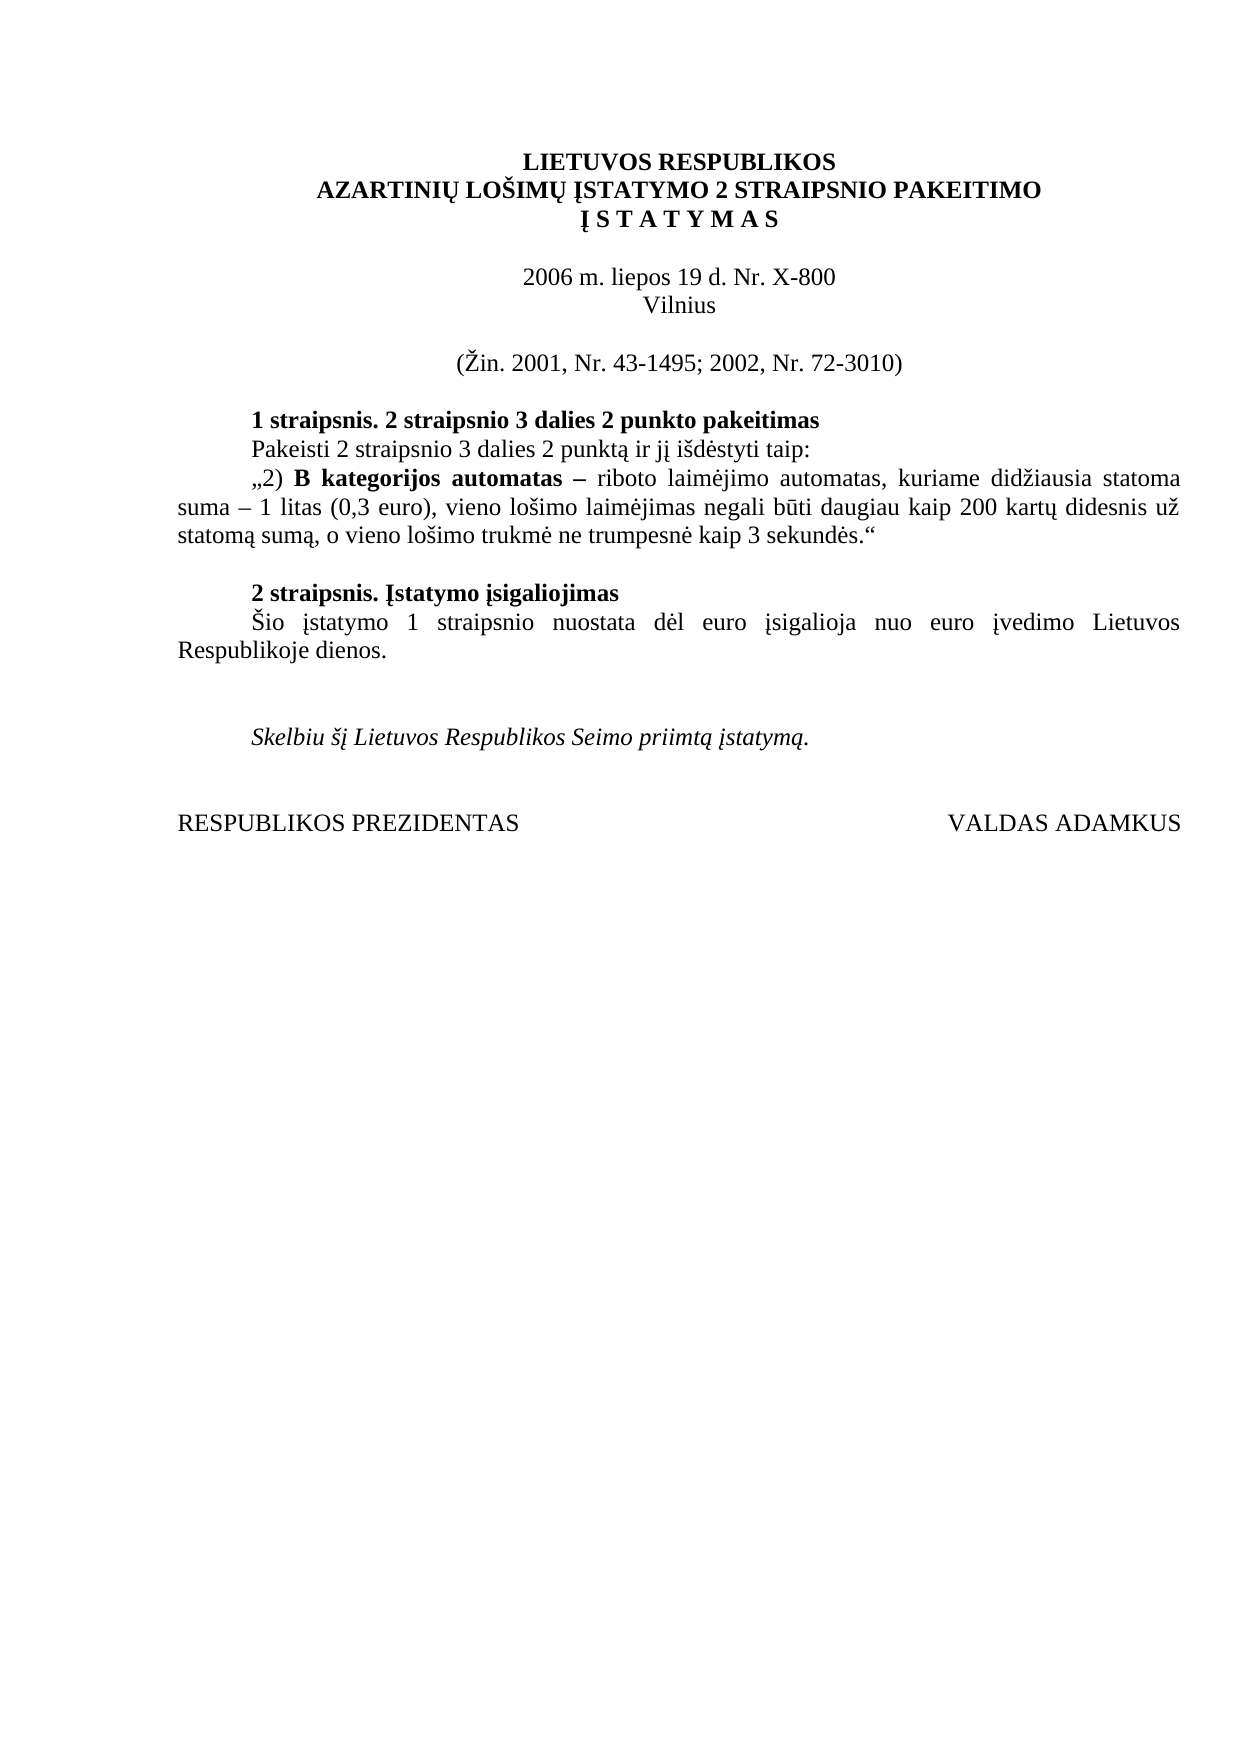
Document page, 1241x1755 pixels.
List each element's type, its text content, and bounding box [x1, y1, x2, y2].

text Skelbiu šį Lietuvos Respublikos Seimo priimtą įstatymą. [177, 722, 1181, 751]
text 1 straipsnis. 2 straipsnio 3 dalies 2 punkto pakeitimas [177, 406, 1181, 434]
text 2006 m. liepos 19 d. Nr. X-800 [177, 262, 1181, 291]
text LIETUVOS RESPUBLIKOS [177, 147, 1181, 176]
text RESPUBLIKOS PREZIDENTAS VALDAS ADAMKUS [177, 808, 1181, 837]
text Vilnius [177, 291, 1181, 319]
text (Žin. 2001, Nr. 43-1495; 2002, Nr. 72-3010) [177, 348, 1181, 377]
text Šio įstatymo 1 straipsnio nuostata dėl euro įsigalioja nuo euro įvedimo Lietuvos Respublikoje dienos. [177, 607, 1181, 664]
text „2) B kategorijos automatas – riboto laimėjimo automatas, kuriame didžiausia statoma suma – 1 litas (0,3 euro), vieno lošimo laimėjimas negali būti daugiau kaip 200 kartų didesnis už statomą sumą, o vieno lošimo trukmė ne trumpesnė kaip 3 sekundės.“ [177, 463, 1181, 549]
text Į S T A T Y M A S [177, 204, 1181, 233]
text 2 straipsnis. Įstatymo įsigaliojimas [177, 578, 1181, 607]
text Pakeisti 2 straipsnio 3 dalies 2 punktą ir jį išdėstyti taip: [177, 434, 1181, 463]
text AZARTINIŲ LOŠIMŲ ĮSTATYMO 2 STRAIPSNIO PAKEITIMO [177, 176, 1181, 204]
